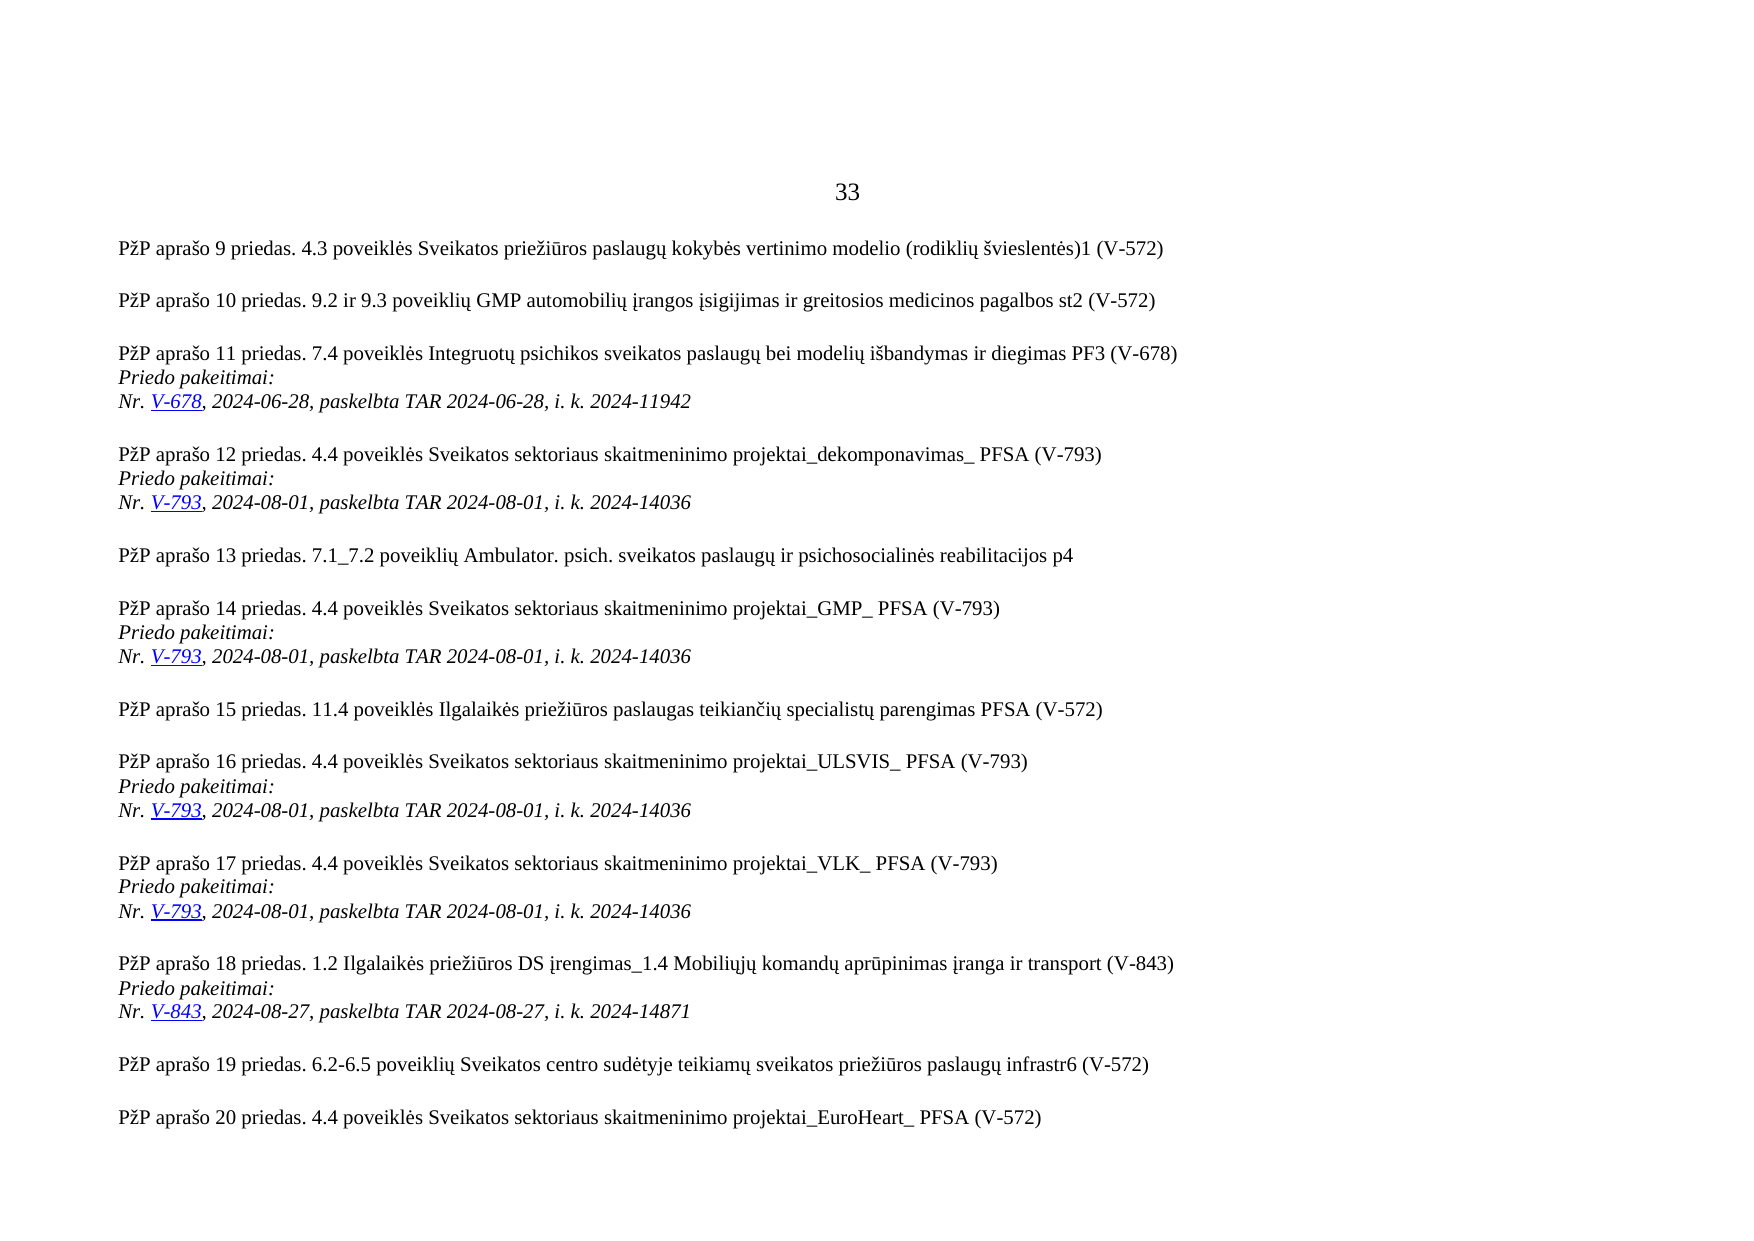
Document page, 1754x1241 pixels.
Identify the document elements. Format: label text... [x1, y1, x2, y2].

text PžP aprašo 18 priedas. 1.2 Ilgalaikės priežiūros DS įrengimas_1.4 Mobiliųjų komandų aprūpinimas įranga ir transport (V-843) [118, 951, 1577, 975]
text Nr. V-793, 2024-08-01, paskelbta TAR 2024-08-01, i. k. 2024-14036 [118, 644, 1577, 668]
text Priedo pakeitimai: [118, 773, 1577, 798]
text Priedo pakeitimai: [118, 874, 1577, 898]
text Priedo pakeitimai: [118, 365, 1577, 389]
text Nr. V-843, 2024-08-27, paskelbta TAR 2024-08-27, i. k. 2024-14871 [118, 999, 1577, 1023]
text PžP aprašo 11 priedas. 7.4 poveiklės Integruotų psichikos sveikatos paslaugų bei modelių išbandymas ir diegimas PF3 (V-678) [118, 341, 1577, 365]
text PžP aprašo 15 priedas. 11.4 poveiklės Ilgalaikės priežiūros paslaugas teikiančių specialistų parengimas PFSA (V-572) [118, 697, 1577, 721]
text PžP aprašo 10 priedas. 9.2 ir 9.3 poveiklių GMP automobilių įrangos įsigijimas ir greitosios medicinos pagalbos st2 (V-572) [118, 288, 1577, 312]
text PžP aprašo 9 priedas. 4.3 poveiklės Sveikatos priežiūros paslaugų kokybės vertinimo modelio (rodiklių švieslentės)1 (V-572) [118, 235, 1577, 259]
text PžP aprašo 20 priedas. 4.4 poveiklės Sveikatos sektoriaus skaitmeninimo projektai_EuroHeart_ PFSA (V-572) [118, 1105, 1577, 1129]
text Nr. V-793, 2024-08-01, paskelbta TAR 2024-08-01, i. k. 2024-14036 [118, 798, 1577, 822]
text PžP aprašo 16 priedas. 4.4 poveiklės Sveikatos sektoriaus skaitmeninimo projektai_ULSVIS_ PFSA (V-793) [118, 749, 1577, 773]
text Nr. V-793, 2024-08-01, paskelbta TAR 2024-08-01, i. k. 2024-14036 [118, 490, 1577, 514]
text Priedo pakeitimai: [118, 975, 1577, 999]
text PžP aprašo 17 priedas. 4.4 poveiklės Sveikatos sektoriaus skaitmeninimo projektai_VLK_ PFSA (V-793) [118, 850, 1577, 874]
text Priedo pakeitimai: [118, 620, 1577, 644]
text Nr. V-793, 2024-08-01, paskelbta TAR 2024-08-01, i. k. 2024-14036 [118, 898, 1577, 923]
text PžP aprašo 14 priedas. 4.4 poveiklės Sveikatos sektoriaus skaitmeninimo projektai_GMP_ PFSA (V-793) [118, 596, 1577, 620]
text PžP aprašo 19 priedas. 6.2-6.5 poveiklių Sveikatos centro sudėtyje teikiamų sveikatos priežiūros paslaugų infrastr6 (V-572) [118, 1052, 1577, 1076]
text Nr. V-678, 2024-06-28, paskelbta TAR 2024-06-28, i. k. 2024-11942 [118, 389, 1577, 413]
text PžP aprašo 13 priedas. 7.1_7.2 poveiklių Ambulator. psich. sveikatos paslaugų ir psichosocialinės reabilitacijos p4 [118, 543, 1577, 567]
text PžP aprašo 12 priedas. 4.4 poveiklės Sveikatos sektoriaus skaitmeninimo projektai_dekomponavimas_ PFSA (V-793) [118, 442, 1577, 466]
text Priedo pakeitimai: [118, 466, 1577, 490]
